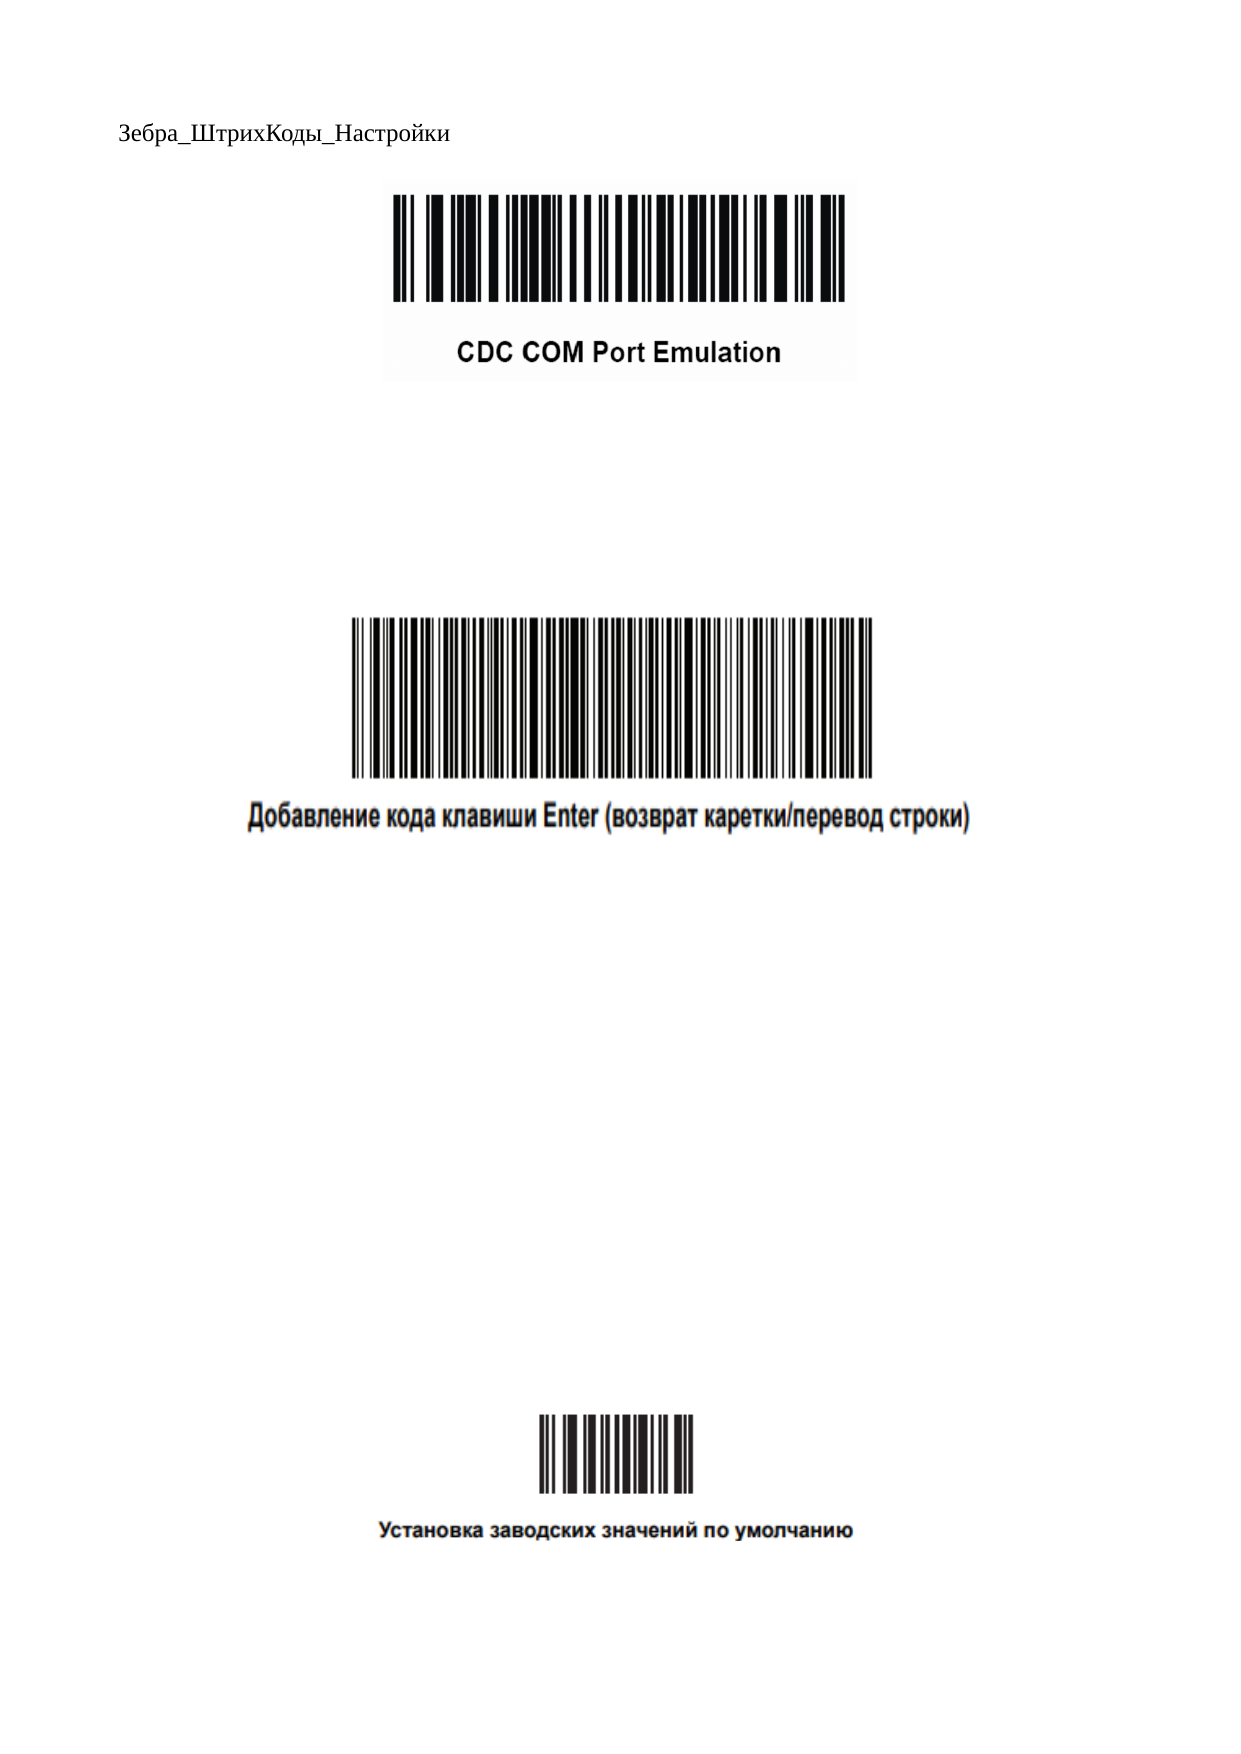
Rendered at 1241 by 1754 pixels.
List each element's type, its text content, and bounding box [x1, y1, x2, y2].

picture [382, 177, 858, 382]
text Зебра_ШтрихКоды_Настройки [118, 118, 1122, 147]
